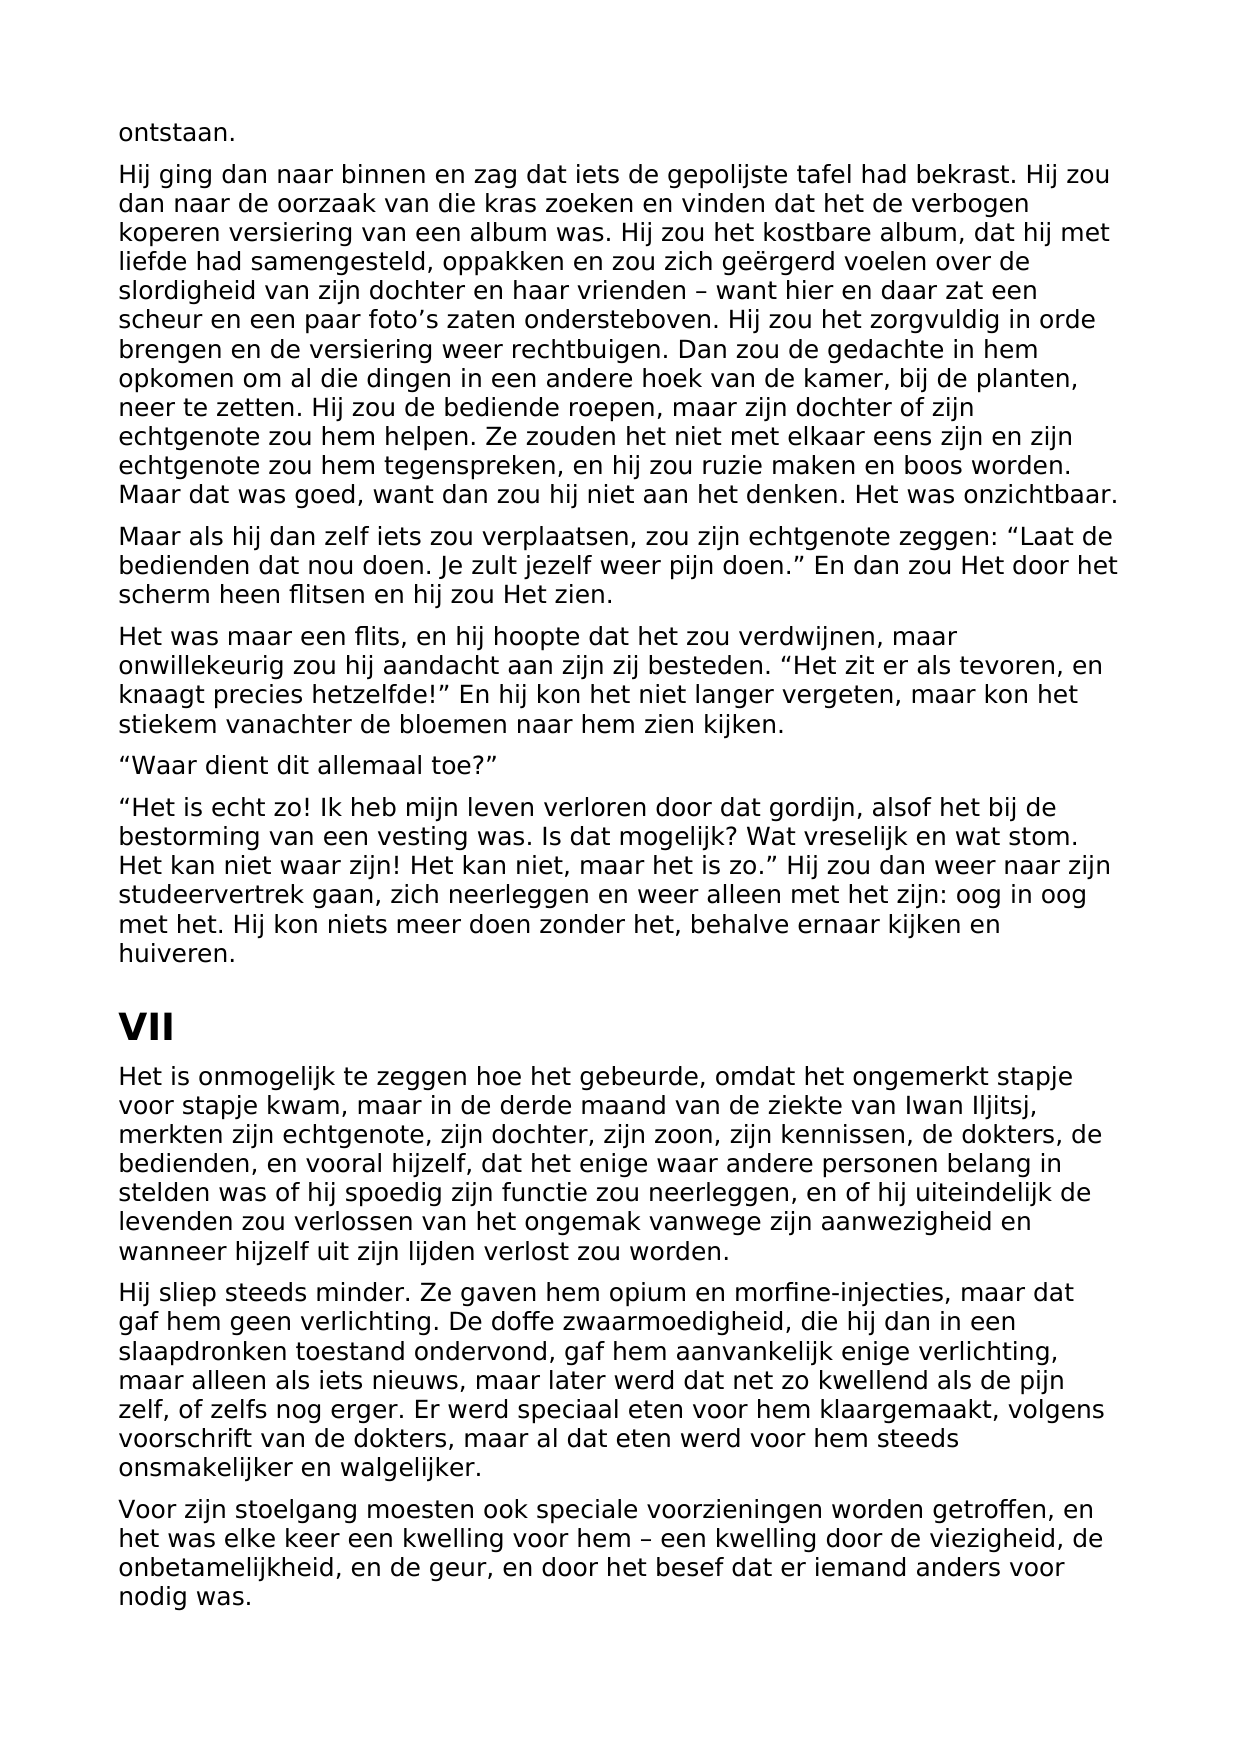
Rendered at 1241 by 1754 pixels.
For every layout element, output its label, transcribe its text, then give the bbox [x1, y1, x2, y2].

text ontstaan. [118, 118, 1122, 147]
text Maar als hij dan zelf iets zou verplaatsen, zou zijn echtgenote zeggen: “Laat de bedienden dat nou doen. Je zult jezelf weer pijn doen.” En dan zou Het door het scherm heen flitsen en hij zou Het zien. [118, 522, 1122, 610]
text Het was maar een flits, en hij hoopte dat het zou verdwijnen, maar onwillekeurig zou hij aandacht aan zijn zij besteden. “Het zit er als tevoren, en knaagt precies hetzelfde!” En hij kon het niet langer vergeten, maar kon het stiekem vanachter de bloemen naar hem zien kijken. [118, 622, 1122, 739]
subtitle VII [118, 1006, 1122, 1049]
text Hij ging dan naar binnen en zag dat iets de gepolijste tafel had bekrast. Hij zou dan naar de oorzaak van die kras zoeken en vinden dat het de verbogen koperen versiering van een album was. Hij zou het kostbare album, dat hij met liefde had samengesteld, oppakken en zou zich geërgerd voelen over de slordigheid van zijn dochter en haar vrienden – want hier en daar zat een scheur en een paar foto’s zaten ondersteboven. Hij zou het zorgvuldig in orde brengen en de versiering weer rechtbuigen. Dan zou de gedachte in hem opkomen om al die dingen in een andere hoek van de kamer, bij de planten, neer te zetten. Hij zou de bediende roepen, maar zijn dochter of zijn echtgenote zou hem helpen. Ze zouden het niet met elkaar eens zijn en zijn echtgenote zou hem tegenspreken, en hij zou ruzie maken en boos worden. Maar dat was goed, want dan zou hij niet aan het denken. Het was onzichtbaar. [118, 160, 1122, 510]
text “Waar dient dit allemaal toe?” [118, 751, 1122, 781]
text Het is onmogelijk te zeggen hoe het gebeurde, omdat het ongemerkt stapje voor stapje kwam, maar in de derde maand van de ziekte van Iwan Iljitsj, merkten zijn echtgenote, zijn dochter, zijn zoon, zijn kennissen, de dokters, de bedienden, en vooral hijzelf, dat het enige waar andere personen belang in stelden was of hij spoedig zijn functie zou neerleggen, en of hij uiteindelijk de levenden zou verlossen van het ongemak vanwege zijn aanwezigheid en wanneer hijzelf uit zijn lijden verlost zou worden. [118, 1062, 1122, 1266]
text Hij sliep steeds minder. Ze gaven hem opium en morfine-injecties, maar dat gaf hem geen verlichting. De doffe zwaarmoedigheid, die hij dan in een slaapdronken toestand ondervond, gaf hem aanvankelijk enige verlichting, maar alleen als iets nieuws, maar later werd dat net zo kwellend als de pijn zelf, of zelfs nog erger. Er werd speciaal eten voor hem klaargemaakt, volgens voorschrift van de dokters, maar al dat eten werd voor hem steeds onsmakelijker en walgelijker. [118, 1278, 1122, 1483]
text “Het is echt zo! Ik heb mijn leven verloren door dat gordijn, alsof het bij de bestorming van een vesting was. Is dat mogelijk? Wat vreselijk en wat stom. Het kan niet waar zijn! Het kan niet, maar het is zo.” Hij zou dan weer naar zijn studeervertrek gaan, zich neerleggen en weer alleen met het zijn: oog in oog met het. Hij kon niets meer doen zonder het, behalve ernaar kijken en huiveren. [118, 793, 1122, 968]
text Voor zijn stoelgang moesten ook speciale voorzieningen worden getroffen, en het was elke keer een kwelling voor hem – een kwelling door de viezigheid, de onbetamelijkheid, en de geur, en door het besef dat er iemand anders voor nodig was. [118, 1495, 1122, 1612]
